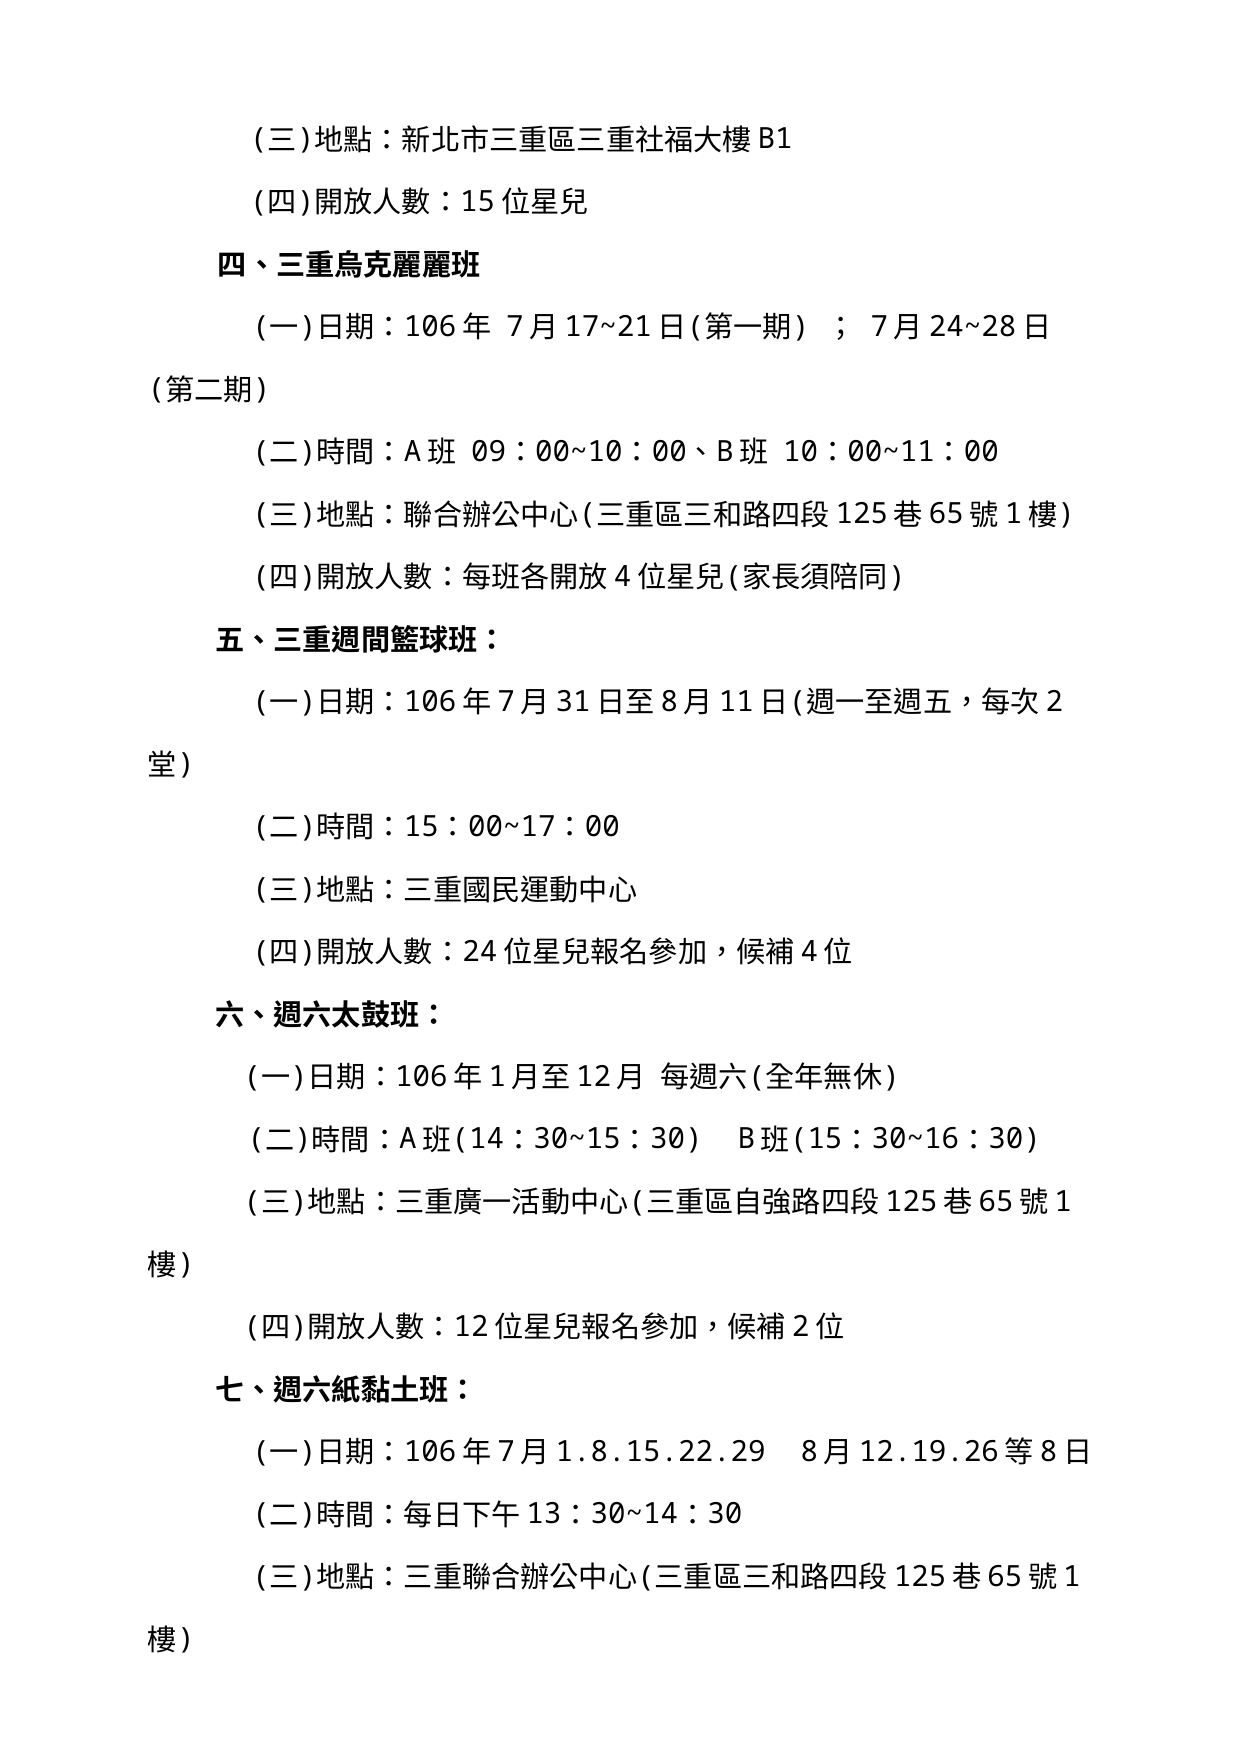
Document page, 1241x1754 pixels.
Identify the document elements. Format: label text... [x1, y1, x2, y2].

text (三)地點：聯合辦公中心(三重區三和路四段125巷65號1樓) [148, 471, 1092, 533]
text (三)地點：三重聯合辦公中心(三重區三和路四段125巷65號1樓) [148, 1533, 1092, 1658]
text 六、週六太鼓班： [148, 971, 1092, 1033]
text (一)日期：106年7月1.8.15.22.29 8月12.19.26等8日 [148, 1408, 1092, 1471]
text (二)時間：每日下午13：30~14：30 [148, 1471, 1092, 1533]
text (一)日期：106年1月至12月 每週六(全年無休) [148, 1033, 1092, 1096]
text (二)時間：15：00~17：00 [148, 783, 1092, 846]
text (四)開放人數：24位星兒報名參加，候補4位 [148, 908, 1092, 971]
text (一)日期：106年 7月17~21日(第一期) ； 7月24~28日(第二期) [148, 283, 1092, 408]
text 七、週六紙黏土班： [148, 1346, 1092, 1408]
text (四)開放人數：每班各開放4位星兒(家長須陪同) [148, 533, 1092, 596]
text (三)地點：三重國民運動中心 [148, 846, 1092, 908]
text (二)時間：A班(14：30~15：30) B班(15：30~16：30) [148, 1096, 1092, 1158]
text (四)開放人數：12位星兒報名參加，候補2位 [148, 1283, 1092, 1346]
text (三)地點：新北市三重區三重社福大樓B1 [148, 96, 1092, 158]
text (一)日期：106年7月31日至8月11日(週一至週五，每次2堂) [148, 658, 1092, 783]
text (三)地點：三重廣一活動中心(三重區自強路四段125巷65號1樓) [148, 1158, 1092, 1283]
text 五、三重週間籃球班： [148, 596, 1092, 658]
text (二)時間：A班 09：00~10：00、B班 10：00~11：00 [148, 408, 1092, 471]
text (四)開放人數：15位星兒 四、三重烏克麗麗班 [148, 158, 1092, 283]
